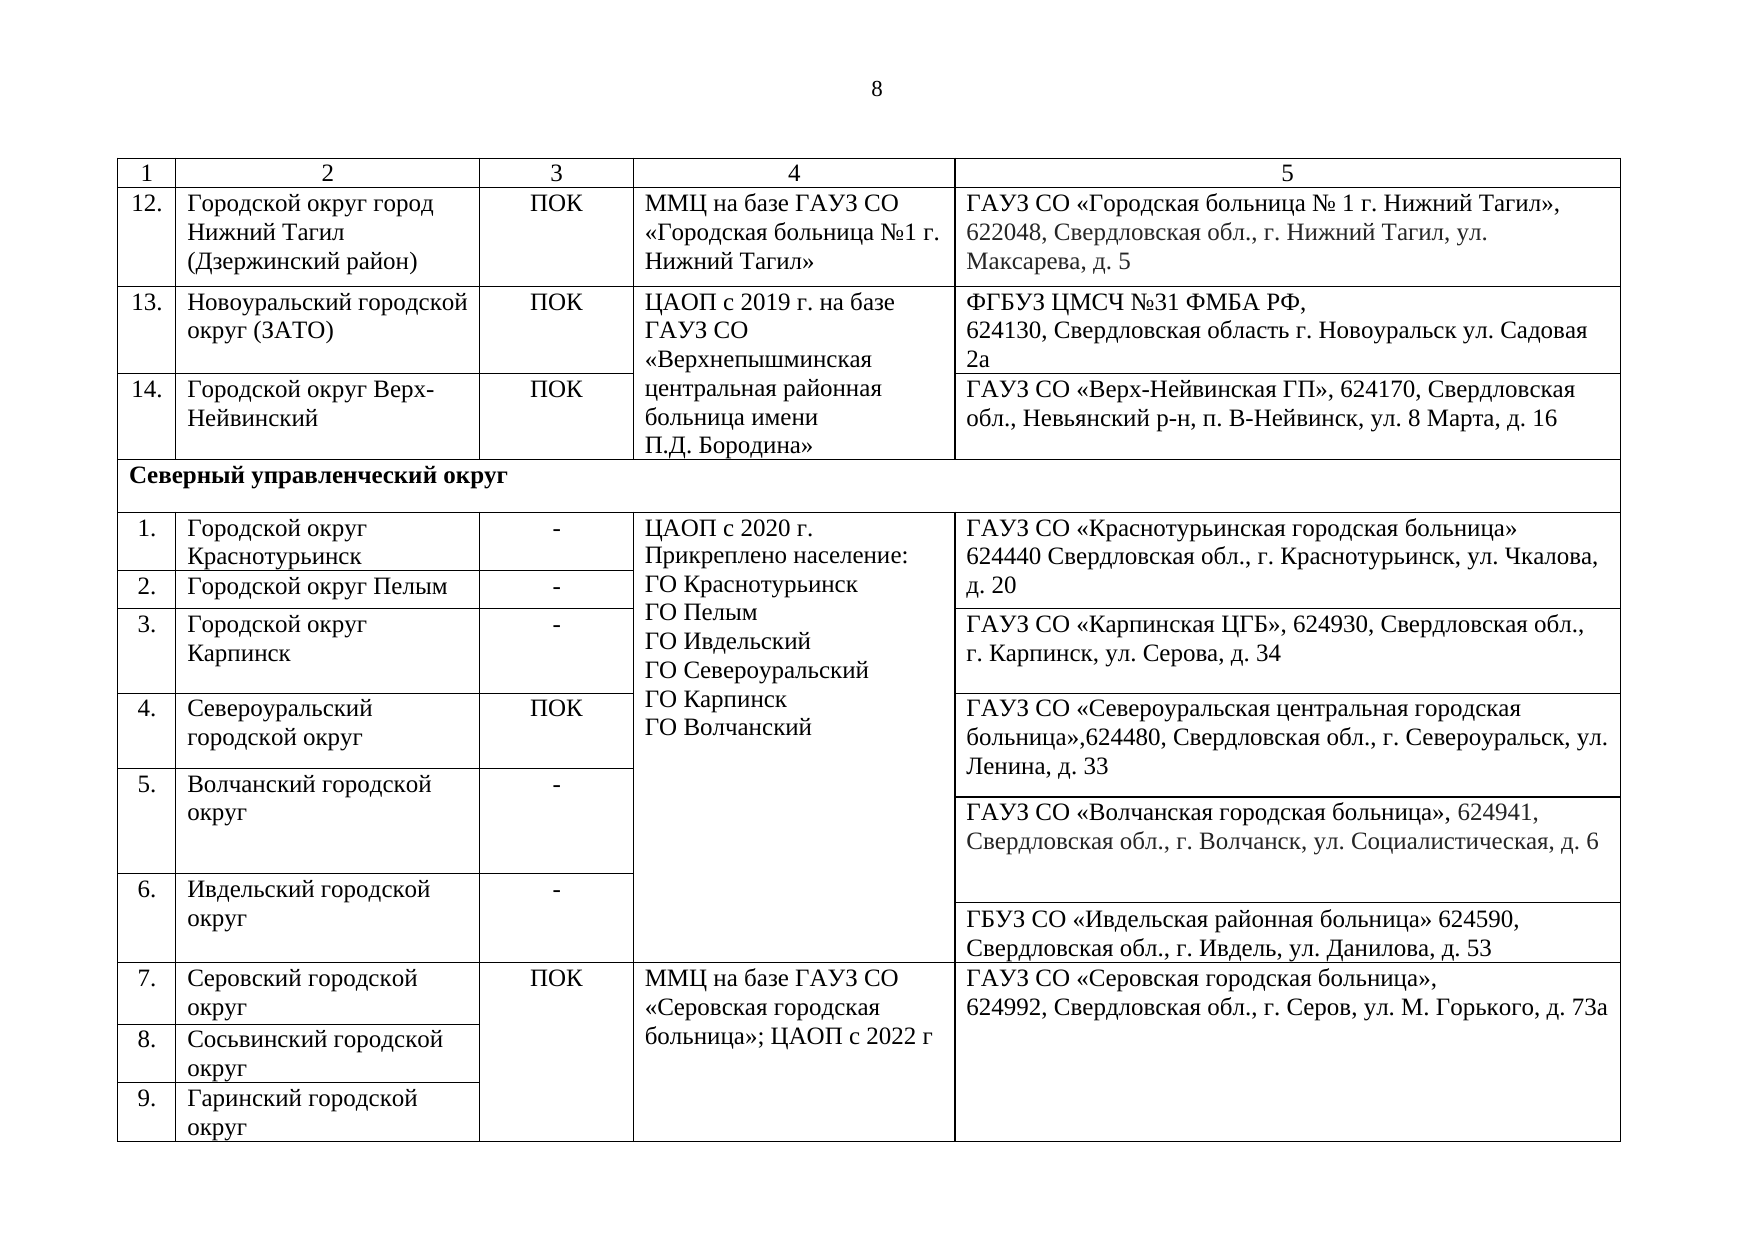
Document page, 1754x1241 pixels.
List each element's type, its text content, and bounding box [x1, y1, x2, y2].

table_cell ГАУЗ СО «Серовская городская больница», 624992, Свердловская обл., г. Серов, ул. М. Горького, д. 73а [956, 963, 1620, 1141]
table_cell ГАУЗ СО «Верх-Нейвинская ГП», 624170, Свердловская обл., Невьянский р-н, п. В-Нейвинск, ул. 8 Марта, д. 16 [956, 374, 1620, 459]
table_header 5 [956, 159, 1620, 187]
table_cell 4. [118, 694, 175, 768]
table_cell Ивдельский городской округ [176, 874, 479, 962]
table_cell ГБУЗ СО «Ивдельская районная больница» 624590, Свердловская обл., г. Ивдель, ул. Данилова, д. 53 [956, 903, 1620, 962]
table_cell ГАУЗ СО «Краснотурьинская городская больница» 624440 Свердловская обл., г. Краснотурьинск, ул. Чкалова, д. 20 [956, 513, 1620, 608]
table_cell Городской округ город Нижний Тагил (Дзержинский район) [176, 188, 479, 286]
table_cell Волчанский городской округ [176, 769, 479, 873]
table_cell ГАУЗ СО «Североуральская центральная городская больница»,624480, Свердловская обл., г. Североуральск, ул. Ленина, д. 33 [956, 694, 1620, 796]
table_cell ММЦ на базе ГАУЗ СО «Серовская городская больница»; ЦАОП с 2022 г [634, 963, 954, 1141]
table_cell ГАУЗ СО «Волчанская городская больница», 624941, Свердловская обл., г. Волчанск, ул. Социалистическая, д. 6 [956, 798, 1620, 902]
table_cell 8. [118, 1025, 175, 1082]
table_cell Городской округ Верх-Нейвинский [176, 374, 479, 459]
table_cell - [480, 769, 633, 873]
table_cell ПОК [480, 694, 633, 768]
table_cell ЦАОП с 2019 г. на базе ГАУЗ СО «Верхнепышминская центральная районная больница имени П.Д. Бородина» [634, 287, 954, 459]
table_header 4 [634, 159, 954, 187]
table_cell 1. [118, 513, 175, 570]
table_cell - [480, 609, 633, 692]
table_cell ПОК [480, 287, 633, 373]
table_cell Новоуральский городской округ (ЗАТО) [176, 287, 479, 373]
table_cell 13. [118, 287, 175, 373]
table_cell Гаринский городской округ [176, 1083, 479, 1141]
table_cell ПОК [480, 374, 633, 459]
table_cell ПОК [480, 963, 633, 1141]
table_cell Северный управленческий округ [118, 460, 1620, 512]
table_cell Североуральский городской округ [176, 694, 479, 768]
table_cell 14. [118, 374, 175, 459]
table_header 1 [118, 159, 175, 187]
table_cell 6. [118, 874, 175, 962]
table_cell 3. [118, 609, 175, 692]
table_cell Сосьвинский городской округ [176, 1025, 479, 1082]
table_cell ММЦ на базе ГАУЗ СО «Городская больница №1 г. Нижний Тагил» [634, 188, 954, 286]
table_cell Городской округ Пелым [176, 571, 479, 608]
table_cell ГАУЗ СО «Карпинская ЦГБ», 624930, Свердловская обл., г. Карпинск, ул. Серова, д. 34 [956, 609, 1620, 692]
table_cell ФГБУЗ ЦМСЧ №31 ФМБА РФ, 624130, Свердловская область г. Новоуральск ул. Садовая 2а [956, 287, 1620, 373]
table_cell - [480, 513, 633, 570]
table_cell - [480, 874, 633, 962]
table_header 3 [480, 159, 633, 187]
table_cell Серовский городской округ [176, 963, 479, 1023]
table_cell ГАУЗ СО «Городская больница № 1 г. Нижний Тагил», 622048, Свердловская обл., г. Нижний Тагил, ул. Максарева, д. 5 [956, 188, 1620, 286]
table_cell ЦАОП с 2020 г. Прикреплено население: ГО Краснотурьинск ГО Пелым ГО Ивдельский ГО Североуральский ГО Карпинск ГО Волчанский [634, 513, 954, 962]
table_cell 9. [118, 1083, 175, 1141]
table_header 2 [176, 159, 479, 187]
table_cell 2. [118, 571, 175, 608]
table_cell Городской округ Краснотурьинск [176, 513, 479, 570]
table_cell Городской округ Карпинск [176, 609, 479, 692]
table_cell 12. [118, 188, 175, 286]
table_cell 7. [118, 963, 175, 1023]
table_cell - [480, 571, 633, 608]
table_cell ПОК [480, 188, 633, 286]
table_cell 5. [118, 769, 175, 873]
